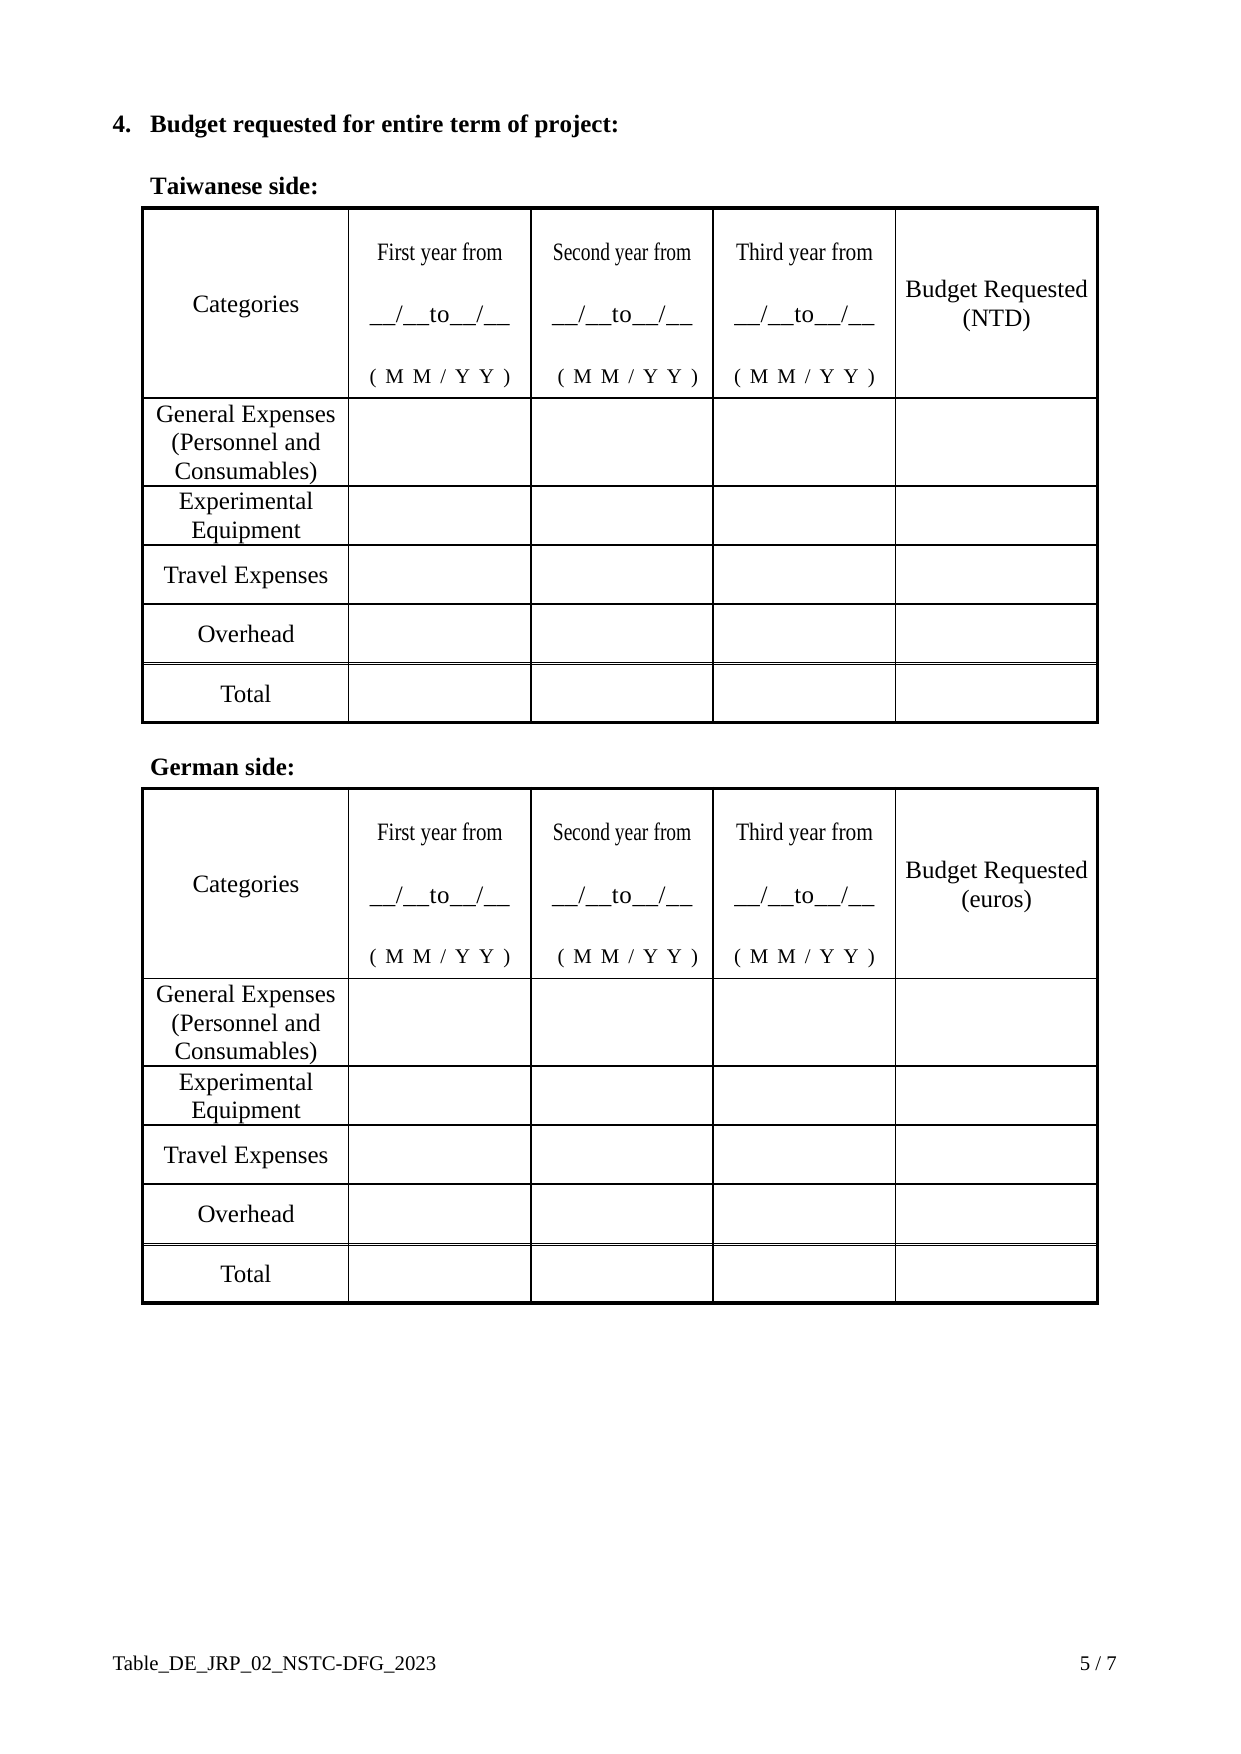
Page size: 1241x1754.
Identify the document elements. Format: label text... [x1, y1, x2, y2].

table_header Third year from __/__to__/__ (MM/YY) [714, 790, 895, 977]
table_cell [714, 665, 895, 721]
table_header Budget Requested (NTD) [896, 210, 1096, 397]
table_cell [714, 487, 895, 544]
table_header Categories [144, 790, 348, 977]
table_cell [349, 546, 530, 603]
table_cell [714, 979, 895, 1065]
table_cell [714, 546, 895, 603]
table_cell Overhead [144, 605, 348, 662]
text German side: [150, 724, 1128, 787]
table_cell [714, 1185, 895, 1242]
table_cell Overhead [144, 1185, 348, 1242]
table_cell [896, 605, 1096, 662]
table_cell [349, 1067, 530, 1124]
table_header First year from __/__to__/__ (MM/YY) [349, 210, 530, 397]
table_header Second year from __/__to__/__ (MM/YY) [532, 210, 712, 397]
table_cell [714, 399, 895, 485]
table_cell [896, 665, 1096, 721]
table_cell [896, 1067, 1096, 1124]
table_cell Experimental Equipment [144, 1067, 348, 1124]
table_cell [349, 605, 530, 662]
table_header Third year from __/__to__/__ (MM/YY) [714, 210, 895, 397]
table_cell Travel Expenses [144, 1126, 348, 1183]
text Taiwanese side: [150, 144, 1128, 206]
table_cell [896, 979, 1096, 1065]
table_cell [896, 1185, 1096, 1242]
table_cell [532, 605, 712, 662]
table_cell [349, 1246, 530, 1301]
table_cell [896, 1126, 1096, 1183]
table_cell [349, 665, 530, 721]
table_cell [532, 1185, 712, 1242]
table_cell [532, 546, 712, 603]
table_header Second year from __/__to__/__ (MM/YY) [532, 790, 712, 977]
table_cell [714, 1246, 895, 1301]
table_cell [896, 1246, 1096, 1301]
table_cell [896, 546, 1096, 603]
table_header Budget Requested (euros) [896, 790, 1096, 977]
table_cell [532, 1126, 712, 1183]
table_cell [349, 487, 530, 544]
table_cell [349, 1185, 530, 1242]
table_cell [714, 1126, 895, 1183]
table_cell [532, 487, 712, 544]
table_cell [532, 979, 712, 1065]
table_header First year from __/__to__/__ (MM/YY) [349, 790, 530, 977]
table_cell General Expenses (Personnel and Consumables) [144, 979, 348, 1065]
table_cell General Expenses (Personnel and Consumables) [144, 399, 348, 485]
table_cell [714, 1067, 895, 1124]
table_cell [349, 979, 530, 1065]
table_cell [349, 399, 530, 485]
table_cell [532, 1246, 712, 1301]
table_header Categories [144, 210, 348, 397]
table_cell [532, 665, 712, 721]
table_cell Total [144, 1246, 348, 1301]
table_cell Experimental Equipment [144, 487, 348, 544]
table_cell [714, 605, 895, 662]
table_cell [349, 1126, 530, 1183]
table_cell [896, 487, 1096, 544]
table_cell Travel Expenses [144, 546, 348, 603]
table_cell [532, 399, 712, 485]
table_cell Total [144, 665, 348, 721]
table_cell [896, 399, 1096, 485]
list Budget requested for entire term of project: [112, 81, 1128, 144]
table_cell [532, 1067, 712, 1124]
